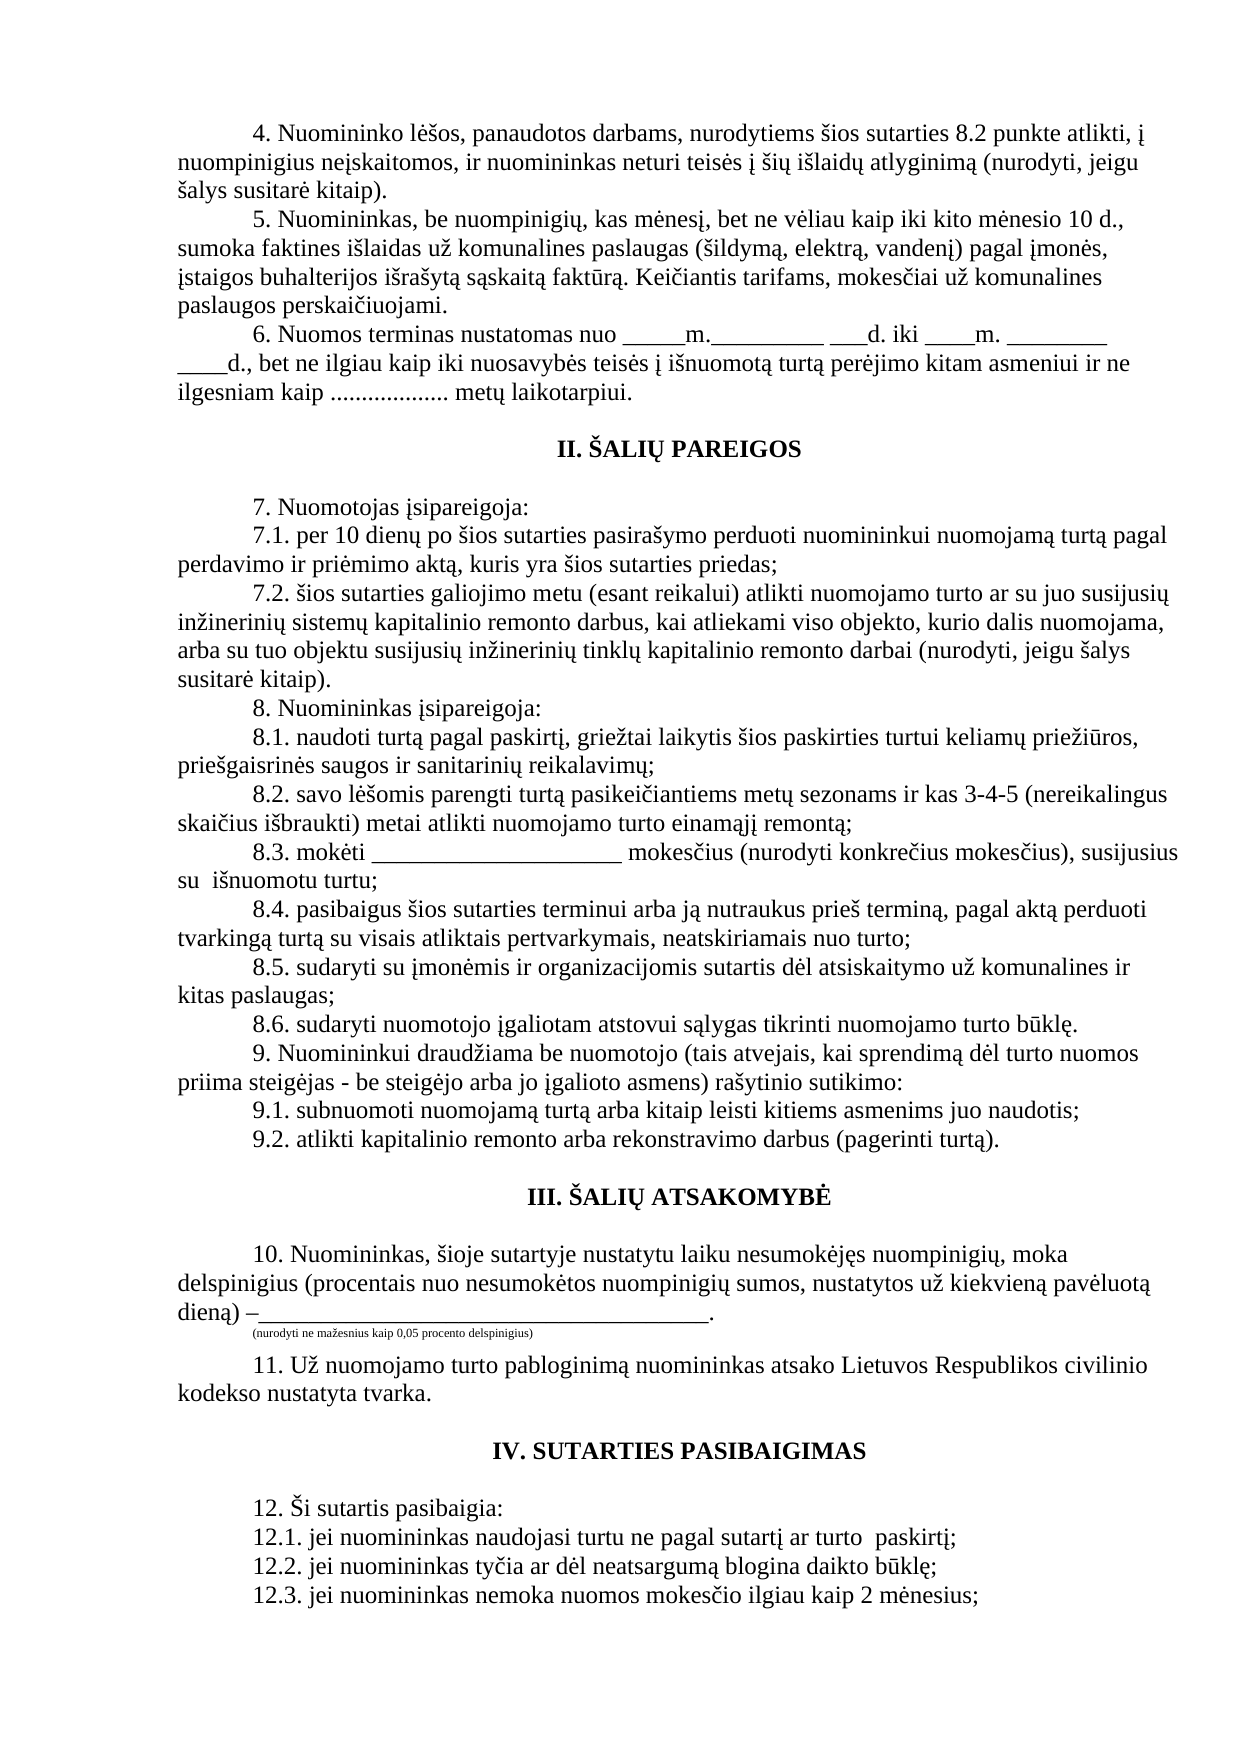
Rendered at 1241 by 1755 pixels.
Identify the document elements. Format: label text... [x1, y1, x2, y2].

text III. ŠALIŲ ATSAKOMYBĖ [177, 1182, 1181, 1211]
text 7.1. per 10 dienų po šios sutarties pasirašymo perduoti nuomininkui nuomojamą turtą pagal perdavimo ir priėmimo aktą, kuris yra šios sutarties priedas; [177, 521, 1181, 578]
text 12.2. jei nuomininkas tyčia ar dėl neatsargumą blogina daikto būklę; [177, 1551, 1181, 1580]
text 12.3. jei nuomininkas nemoka nuomos mokesčio ilgiau kaip 2 mėnesius; [177, 1580, 1181, 1608]
text 5. Nuomininkas, be nuompinigių, kas mėnesį, bet ne vėliau kaip iki kito mėnesio 10 d., sumoka faktines išlaidas už komunalines paslaugas (šildymą, elektrą, vandenį) pagal įmonės, įstaigos buhalterijos išrašytą sąskaitą faktūrą. Keičiantis tarifams, mokesčiai už komunalines paslaugos perskaičiuojami. [177, 204, 1181, 319]
text 11. Už nuomojamo turto pabloginimą nuomininkas atsako Lietuvos Respublikos civilinio kodekso nustatyta tvarka. [177, 1350, 1181, 1407]
text (nurodyti ne mažesnius kaip 0,05 procento delspinigius) [177, 1326, 1181, 1350]
text IV. SUTARTIES PASIBAIGIMAS [177, 1436, 1181, 1465]
text 12.1. jei nuomininkas naudojasi turtu ne pagal sutartį ar turto paskirtį; [177, 1522, 1181, 1551]
text 6. Nuomos terminas nustatomas nuo _____m._________ ___d. iki ____m. ________ ____d., bet ne ilgiau kaip iki nuosavybės teisės į išnuomotą turtą perėjimo kitam asmeniui ir ne ilgesniam kaip ................... metų laikotarpiui. [177, 319, 1181, 406]
text 8.3. mokėti ____________________ mokesčius (nurodyti konkrečius mokesčius), susijusius su išnuomotu turtu; [177, 837, 1181, 894]
text 8.1. naudoti turtą pagal paskirtį, griežtai laikytis šios paskirties turtui keliamų priežiūros, priešgaisrinės saugos ir sanitarinių reikalavimų; [177, 722, 1181, 779]
text 9.1. subnuomoti nuomojamą turtą arba kitaip leisti kitiems asmenims juo naudotis; [177, 1096, 1181, 1124]
text 4. Nuomininko lėšos, panaudotos darbams, nurodytiems šios sutarties 8.2 punkte atlikti, į nuompinigius neįskaitomos, ir nuomininkas neturi teisės į šių išlaidų atlyginimą (nurodyti, jeigu šalys susitarė kitaip). [177, 118, 1181, 204]
text 8.6. sudaryti nuomotojo įgaliotam atstovui sąlygas tikrinti nuomojamo turto būklę. [177, 1009, 1181, 1038]
text II. ŠALIŲ PAREIGOS [177, 434, 1181, 463]
text 8. Nuomininkas įsipareigoja: [177, 693, 1181, 722]
text 8.2. savo lėšomis parengti turtą pasikeičiantiems metų sezonams ir kas 3-4-5 (nereikalingus skaičius išbraukti) metai atlikti nuomojamo turto einamąjį remontą; [177, 779, 1181, 837]
text 9. Nuomininkui draudžiama be nuomotojo (tais atvejais, kai sprendimą dėl turto nuomos priima steigėjas - be steigėjo arba jo įgalioto asmens) rašytinio sutikimo: [177, 1038, 1181, 1096]
text 7.2. šios sutarties galiojimo metu (esant reikalui) atlikti nuomojamo turto ar su juo susijusių inžinerinių sistemų kapitalinio remonto darbus, kai atliekami viso objekto, kurio dalis nuomojama, arba su tuo objektu susijusių inžinerinių tinklų kapitalinio remonto darbai (nurodyti, jeigu šalys susitarė kitaip). [177, 578, 1181, 693]
text 12. Ši sutartis pasibaigia: [177, 1493, 1181, 1522]
text 8.5. sudaryti su įmonėmis ir organizacijomis sutartis dėl atsiskaitymo už komunalines ir kitas paslaugas; [177, 952, 1181, 1009]
text 10. Nuomininkas, šioje sutartyje nustatytu laiku nesumokėjęs nuompinigių, moka delspinigius (procentais nuo nesumokėtos nuompinigių sumos, nustatytos už kiekvieną pavėluotą dieną) –____________________________________. [177, 1239, 1181, 1326]
text 9.2. atlikti kapitalinio remonto arba rekonstravimo darbus (pagerinti turtą). [177, 1124, 1181, 1153]
text 7. Nuomotojas įsipareigoja: [177, 492, 1181, 521]
text 8.4. pasibaigus šios sutarties terminui arba ją nutraukus prieš terminą, pagal aktą perduoti tvarkingą turtą su visais atliktais pertvarkymais, neatskiriamais nuo turto; [177, 894, 1181, 952]
